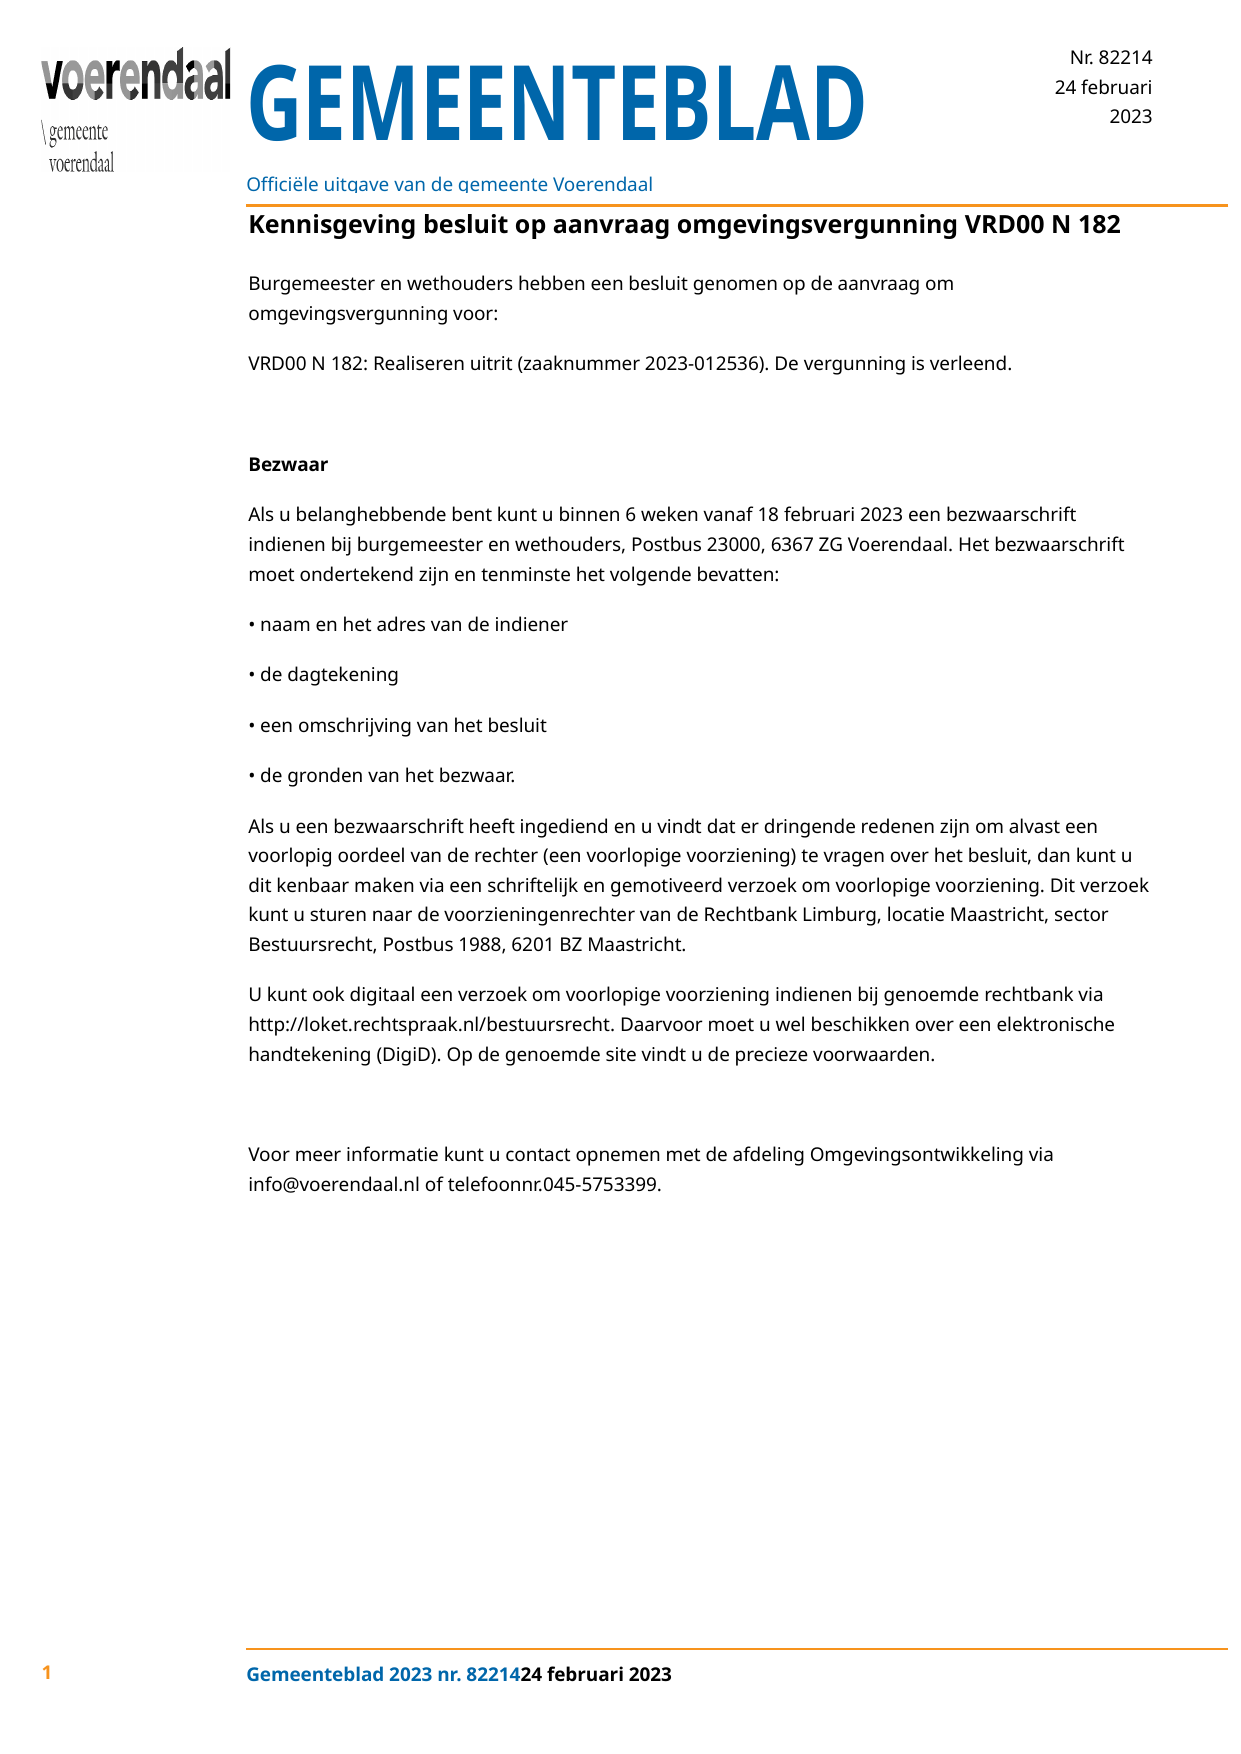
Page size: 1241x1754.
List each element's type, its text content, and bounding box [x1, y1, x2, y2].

text • de gronden van het bezwaar. [248, 762, 1152, 788]
text VRD00 N 182: Realiseren uitrit (zaaknummer 2023-012536). De vergunning is verleend. [248, 350, 1152, 376]
text Bezwaar [248, 451, 1152, 477]
text Als u belanghebbende bent kunt u binnen 6 weken vanaf 18 februari 2023 een bezwaarschrift indienen bij burgemeester en wethouders, Postbus 23000, 6367 ZG Voerendaal. Het bezwaarschrift moet ondertekend zijn en tenminste het volgende bevatten: [248, 502, 1152, 586]
text • de dagtekening [248, 662, 1152, 687]
text • een omschrijving van het besluit [248, 712, 1152, 738]
text Als u een bezwaarschrift heeft ingediend en u vindt dat er dringende redenen zijn om alvast een voorlopig oordeel van de rechter (een voorlopige voorziening) te vragen over het besluit, dan kunt u dit kenbaar maken via een schriftelijk en gemotiveerd verzoek om voorlopige voorziening. Dit verzoek kunt u sturen naar de voorzieningenrechter van de Rechtbank Limburg, locatie Maastricht, sector Bestuursrecht, Postbus 1988, 6201 BZ Maastricht. [248, 813, 1152, 957]
text Kennisgeving besluit op aanvraag omgevingsvergunning VRD00 N 182 [248, 207, 1152, 241]
text • naam en het adres van de indiener [248, 611, 1152, 637]
text Burgemeester en wethouders hebben een besluit genomen op de aanvraag om omgevingsvergunning voor: [248, 270, 1152, 326]
text Voor meer informatie kunt u contact opnemen met de afdeling Omgevingsontwikkeling via info@voerendaal.nl of telefoonnr.045-5753399. [248, 1142, 1152, 1197]
picture [41, 47, 231, 172]
text U kunt ook digitaal een verzoek om voorlopige voorziening indienen bij genoemde rechtbank via http://loket.rechtspraak.nl/bestuursrecht. Daarvoor moet u wel beschikken over een elektronische handtekening (DigiD). Op de genoemde site vindt u de precieze voorwaarden. [248, 982, 1152, 1066]
